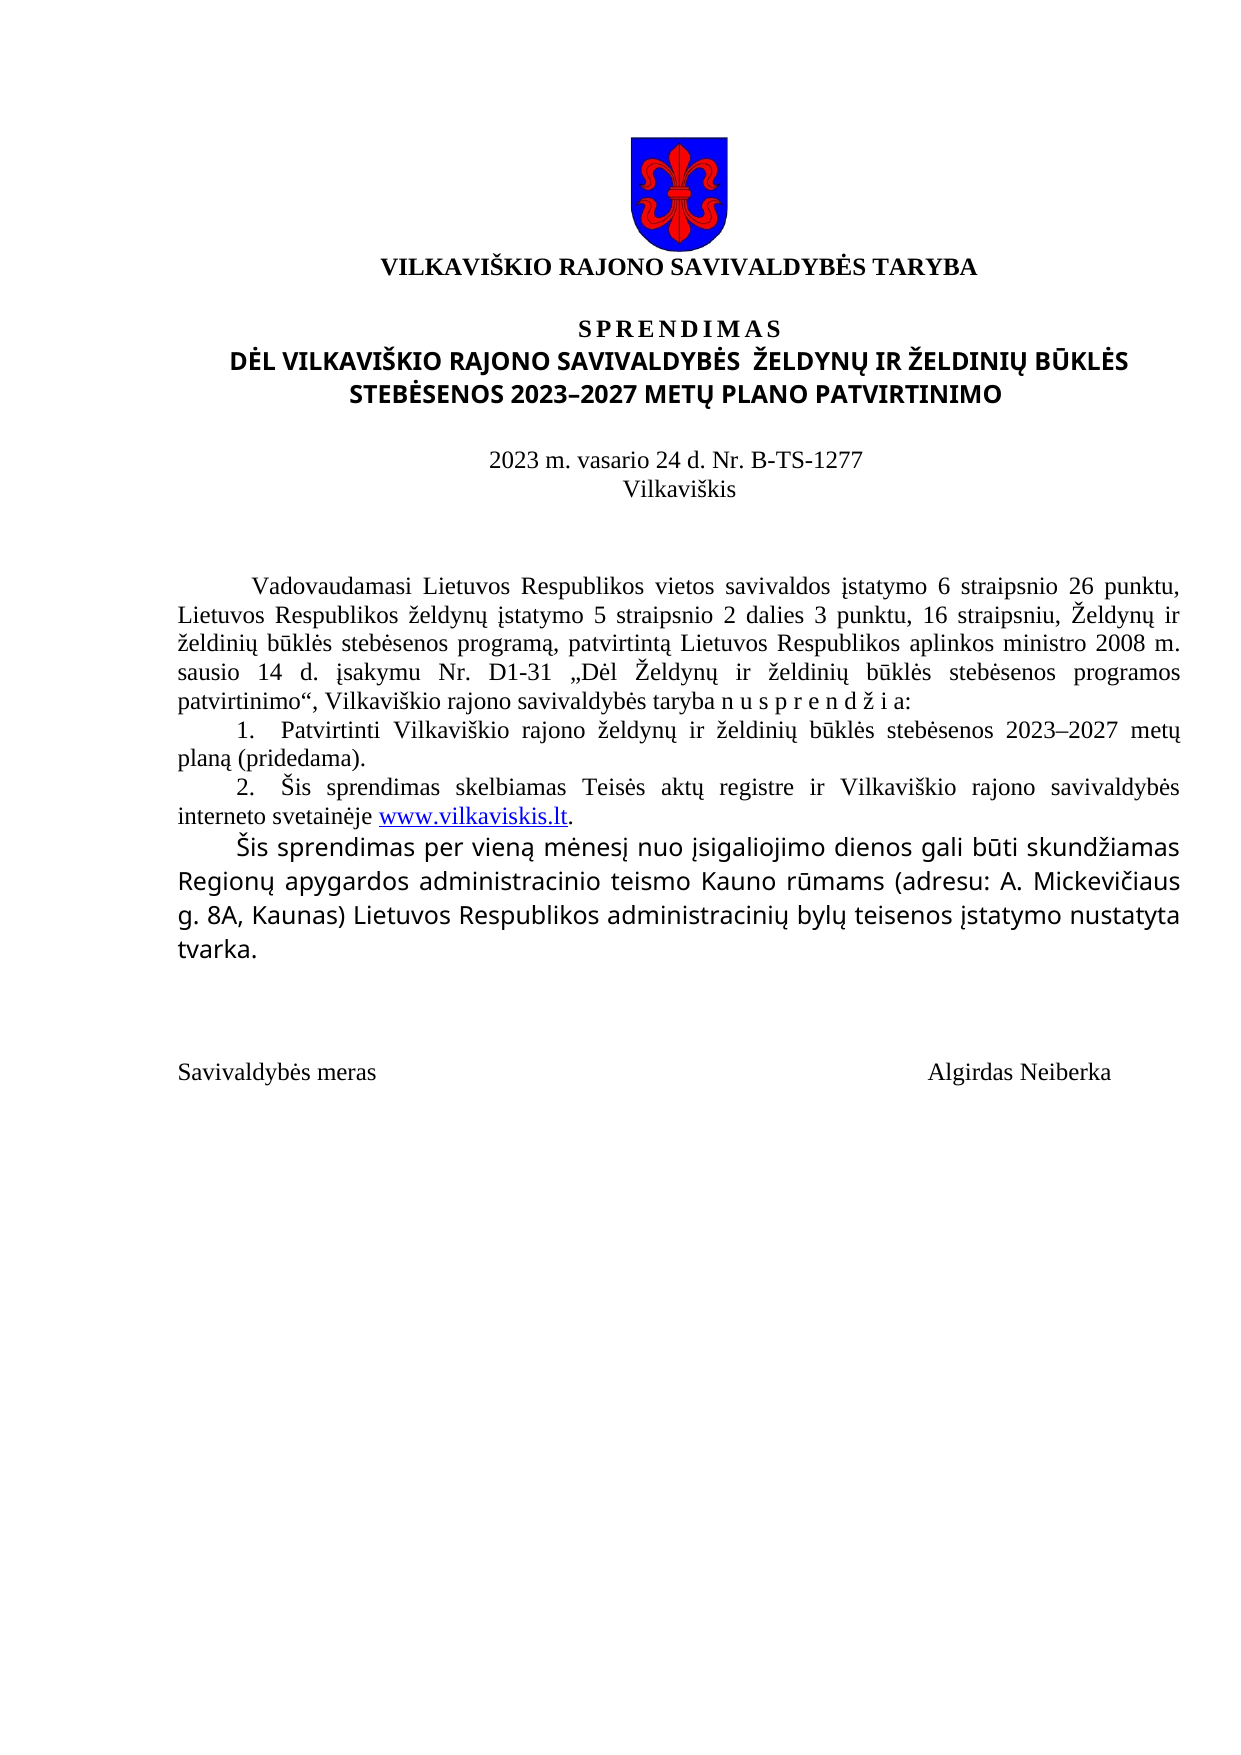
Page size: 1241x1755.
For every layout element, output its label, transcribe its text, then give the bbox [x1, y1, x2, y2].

text Vilkaviškis [177, 474, 1181, 503]
text 1. Patvirtinti Vilkaviškio rajono želdynų ir želdinių būklės stebėsenos 2023–2027 metų planą (pridedama). [177, 715, 1181, 772]
text Vadovaudamasi Lietuvos Respublikos vietos savivaldos įstatymo 6 straipsnio 26 punktu, Lietuvos Respublikos želdynų įstatymo 5 straipsnio 2 dalies 3 punktu, 16 straipsniu, Želdynų ir želdinių būklės stebėsenos programą, patvirtintą Lietuvos Respublikos aplinkos ministro 2008 m. sausio 14 d. įsakymu Nr. D1-31 „Dėl Želdynų ir želdinių būklės stebėsenos programos patvirtinimo“, Vilkaviškio rajono savivaldybės taryba n u s p r e n d ž i a: [177, 571, 1181, 715]
text DĖL VILKAVIŠKIO RAJONO SAVIVALDYBĖS ŽELDYNŲ IR ŽELDINIŲ BŪKLĖS STEBĖSENOS 2023–2027 metų PLANO PATVIRTINIMO [177, 343, 1181, 411]
text 2023 m. vasario 24 d. Nr. B-TS-1277 [177, 445, 1181, 474]
text Šis sprendimas per vieną mėnesį nuo įsigaliojimo dienos gali būti skundžiamas Regionų apygardos administracinio teismo Kauno rūmams (adresu: A. Mickevičiaus g. 8A, Kaunas) Lietuvos Respublikos administracinių bylų teisenos įstatymo nustatyta tvarka. [177, 830, 1181, 966]
text Savivaldybės meras Algirdas Neiberka [177, 1057, 1181, 1086]
text VILKAVIŠKIO RAJONO SAVIVALDYBĖS TARYBA [177, 252, 1181, 280]
text SpREndimas [177, 314, 1181, 343]
text 2. Šis sprendimas skelbiamas Teisės aktų registre ir Vilkaviškio rajono savivaldybės interneto svetainėje www.vilkaviskis.lt. [177, 772, 1181, 830]
